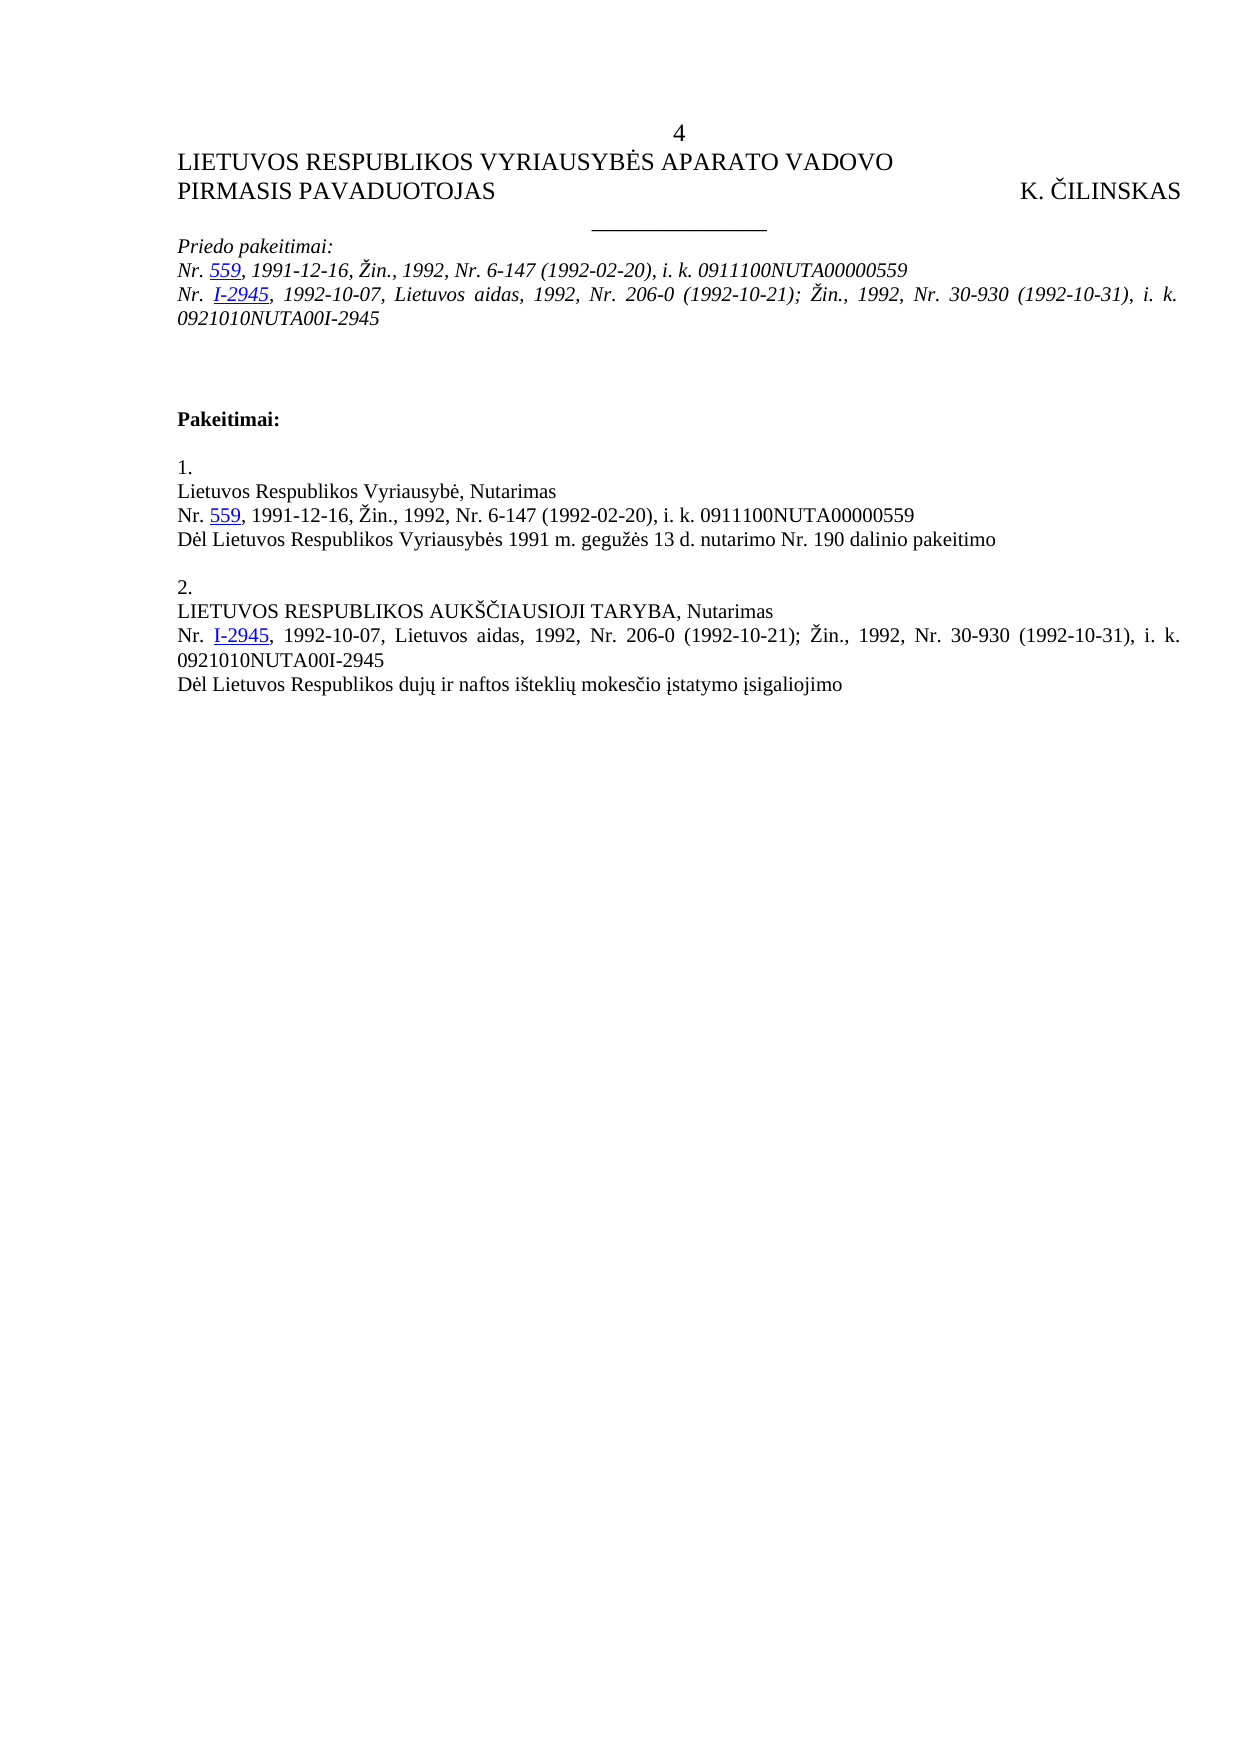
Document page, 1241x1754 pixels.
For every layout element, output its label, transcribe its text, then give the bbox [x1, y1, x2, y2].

text Nr. 559, 1991-12-16, Žin., 1992, Nr. 6-147 (1992-02-20), i. k. 0911100NUTA00000559 [177, 258, 1181, 282]
text 1. [177, 455, 1181, 479]
text Dėl Lietuvos Respublikos dujų ir naftos išteklių mokesčio įstatymo įsigaliojimo [177, 672, 1181, 696]
text LIETUVOS RESPUBLIKOS AUKŠČIAUSIOJI TARYBA, Nutarimas [177, 599, 1181, 623]
text Nr. I-2945, 1992-10-07, Lietuvos aidas, 1992, Nr. 206-0 (1992-10-21); Žin., 1992, Nr. 30-930 (1992-10-31), i. k. 0921010NUTA00I-2945 [177, 623, 1181, 672]
text ______________ [177, 205, 1181, 234]
text Lietuvos Respublikos Vyriausybė, Nutarimas [177, 479, 1181, 503]
text LIETUVOS RESPUBLIKOS VYRIAUSYBĖS APARATO VADOVO [177, 147, 1181, 176]
text Nr. 559, 1991-12-16, Žin., 1992, Nr. 6-147 (1992-02-20), i. k. 0911100NUTA00000559 [177, 503, 1181, 527]
text Priedo pakeitimai: [177, 234, 1181, 258]
text Pakeitimai: [177, 407, 1181, 431]
text Dėl Lietuvos Respublikos Vyriausybės 1991 m. gegužės 13 d. nutarimo Nr. 190 dalinio pakeitimo [177, 527, 1181, 551]
text Nr. I-2945, 1992-10-07, Lietuvos aidas, 1992, Nr. 206-0 (1992-10-21); Žin., 1992, Nr. 30-930 (1992-10-31), i. k. 0921010NUTA00I-2945 [177, 282, 1181, 330]
text 2. [177, 575, 1181, 599]
text PIRMASIS PAVADUOTOJAS K. ČILINSKAS [177, 176, 1181, 205]
